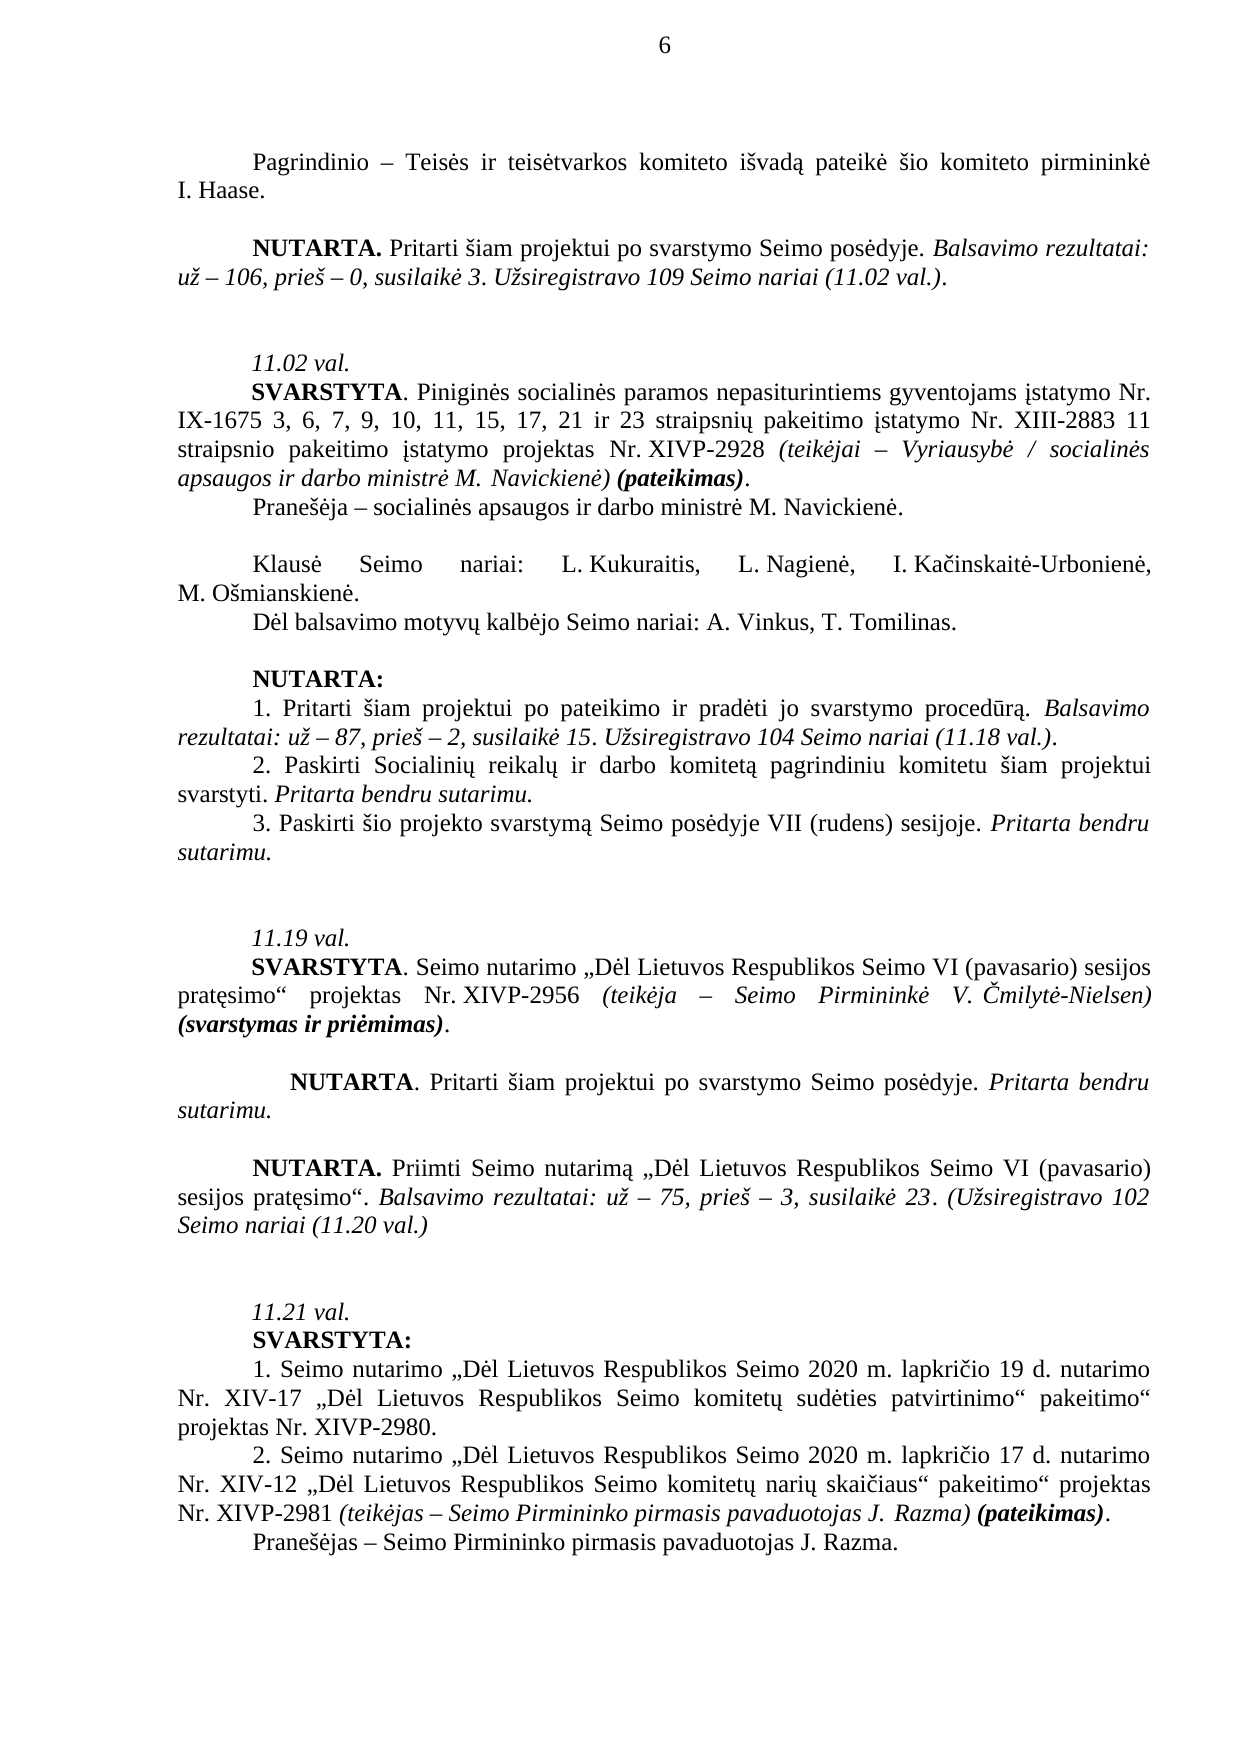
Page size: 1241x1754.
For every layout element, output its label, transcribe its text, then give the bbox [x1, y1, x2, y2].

text 1. Pritarti šiam projektui po pateikimo ir pradėti jo svarstymo procedūrą. Balsavimo rezultatai: už – 87, prieš – 2, susilaikė 15. Užsiregistravo 104 Seimo nariai (11.18 val.). [177, 693, 1152, 751]
text 2. Seimo nutarimo „Dėl Lietuvos Respublikos Seimo 2020 m. lapkričio 17 d. nutarimo Nr. XIV-12 „Dėl Lietuvos Respublikos Seimo komitetų narių skaičiaus“ pakeitimo“ projektas Nr. XIVP-2981 (teikėjas – Seimo Pirmininko pirmasis pavaduotojas J. Razma) (pateikimas). [177, 1441, 1152, 1527]
text 2. Paskirti Socialinių reikalų ir darbo komitetą pagrindiniu komitetu šiam projektui svarstyti. Pritarta bendru sutarimu. [177, 751, 1152, 808]
text 3. Paskirti šio projekto svarstymą Seimo posėdyje VII (rudens) sesijoje. Pritarta bendru sutarimu. [177, 808, 1152, 866]
text 11.21 val. [177, 1297, 1152, 1326]
text SVARSTYTA. Piniginės socialinės paramos nepasiturintiems gyventojams įstatymo Nr. IX-1675 3, 6, 7, 9, 10, 11, 15, 17, 21 ir 23 straipsnių pakeitimo įstatymo Nr. XIII-2883 11 straipsnio pakeitimo įstatymo projektas Nr. XIVP-2928 (teikėjai – Vyriausybė / socialinės apsaugos ir darbo ministrė M. Navickienė) (pateikimas). [177, 377, 1152, 492]
text NUTARTA. Priimti Seimo nutarimą „Dėl Lietuvos Respublikos Seimo VI (pavasario) sesijos pratęsimo“. Balsavimo rezultatai: už – 75, prieš – 3, susilaikė 23. (Užsiregistravo 102 Seimo nariai (11.20 val.) [177, 1153, 1152, 1239]
text 1. Seimo nutarimo „Dėl Lietuvos Respublikos Seimo 2020 m. lapkričio 19 d. nutarimo Nr. XIV-17 „Dėl Lietuvos Respublikos Seimo komitetų sudėties patvirtinimo“ pakeitimo“ projektas Nr. XIVP-2980. [177, 1354, 1152, 1441]
text SVARSTYTA. Seimo nutarimo „Dėl Lietuvos Respublikos Seimo VI (pavasario) sesijos pratęsimo“ projektas Nr. XIVP-2956 (teikėja – Seimo Pirmininkė V. Čmilytė-Nielsen) (svarstymas ir priėmimas). [177, 952, 1152, 1038]
text Dėl balsavimo motyvų kalbėjo Seimo nariai: A. Vinkus, T. Tomilinas. [177, 607, 1152, 636]
text Pranešėja – socialinės apsaugos ir darbo ministrė M. Navickienė. [177, 492, 1152, 521]
text Klausė Seimo nariai: L. Kukuraitis, L. Nagienė, I. Kačinskaitė-Urbonienė, M. Ošmianskienė. [177, 549, 1152, 607]
text 11.02 val. [177, 348, 1152, 377]
text SVARSTYTA: [177, 1326, 1152, 1354]
text NUTARTA. Pritarti šiam projektui po svarstymo Seimo posėdyje. Pritarta bendru sutarimu. [177, 1067, 1152, 1124]
text Pranešėjas – Seimo Pirmininko pirmasis pavaduotojas J. Razma. [177, 1527, 1152, 1556]
text NUTARTA. Pritarti šiam projektui po svarstymo Seimo posėdyje. Balsavimo rezultatai: už – 106, prieš – 0, susilaikė 3. Užsiregistravo 109 Seimo nariai (11.02 val.). [177, 233, 1152, 291]
text 11.19 val. [177, 923, 1152, 952]
text NUTARTA: [177, 664, 1152, 693]
text Pagrindinio – Teisės ir teisėtvarkos komiteto išvadą pateikė šio komiteto pirmininkė I. Haase. [177, 147, 1152, 204]
